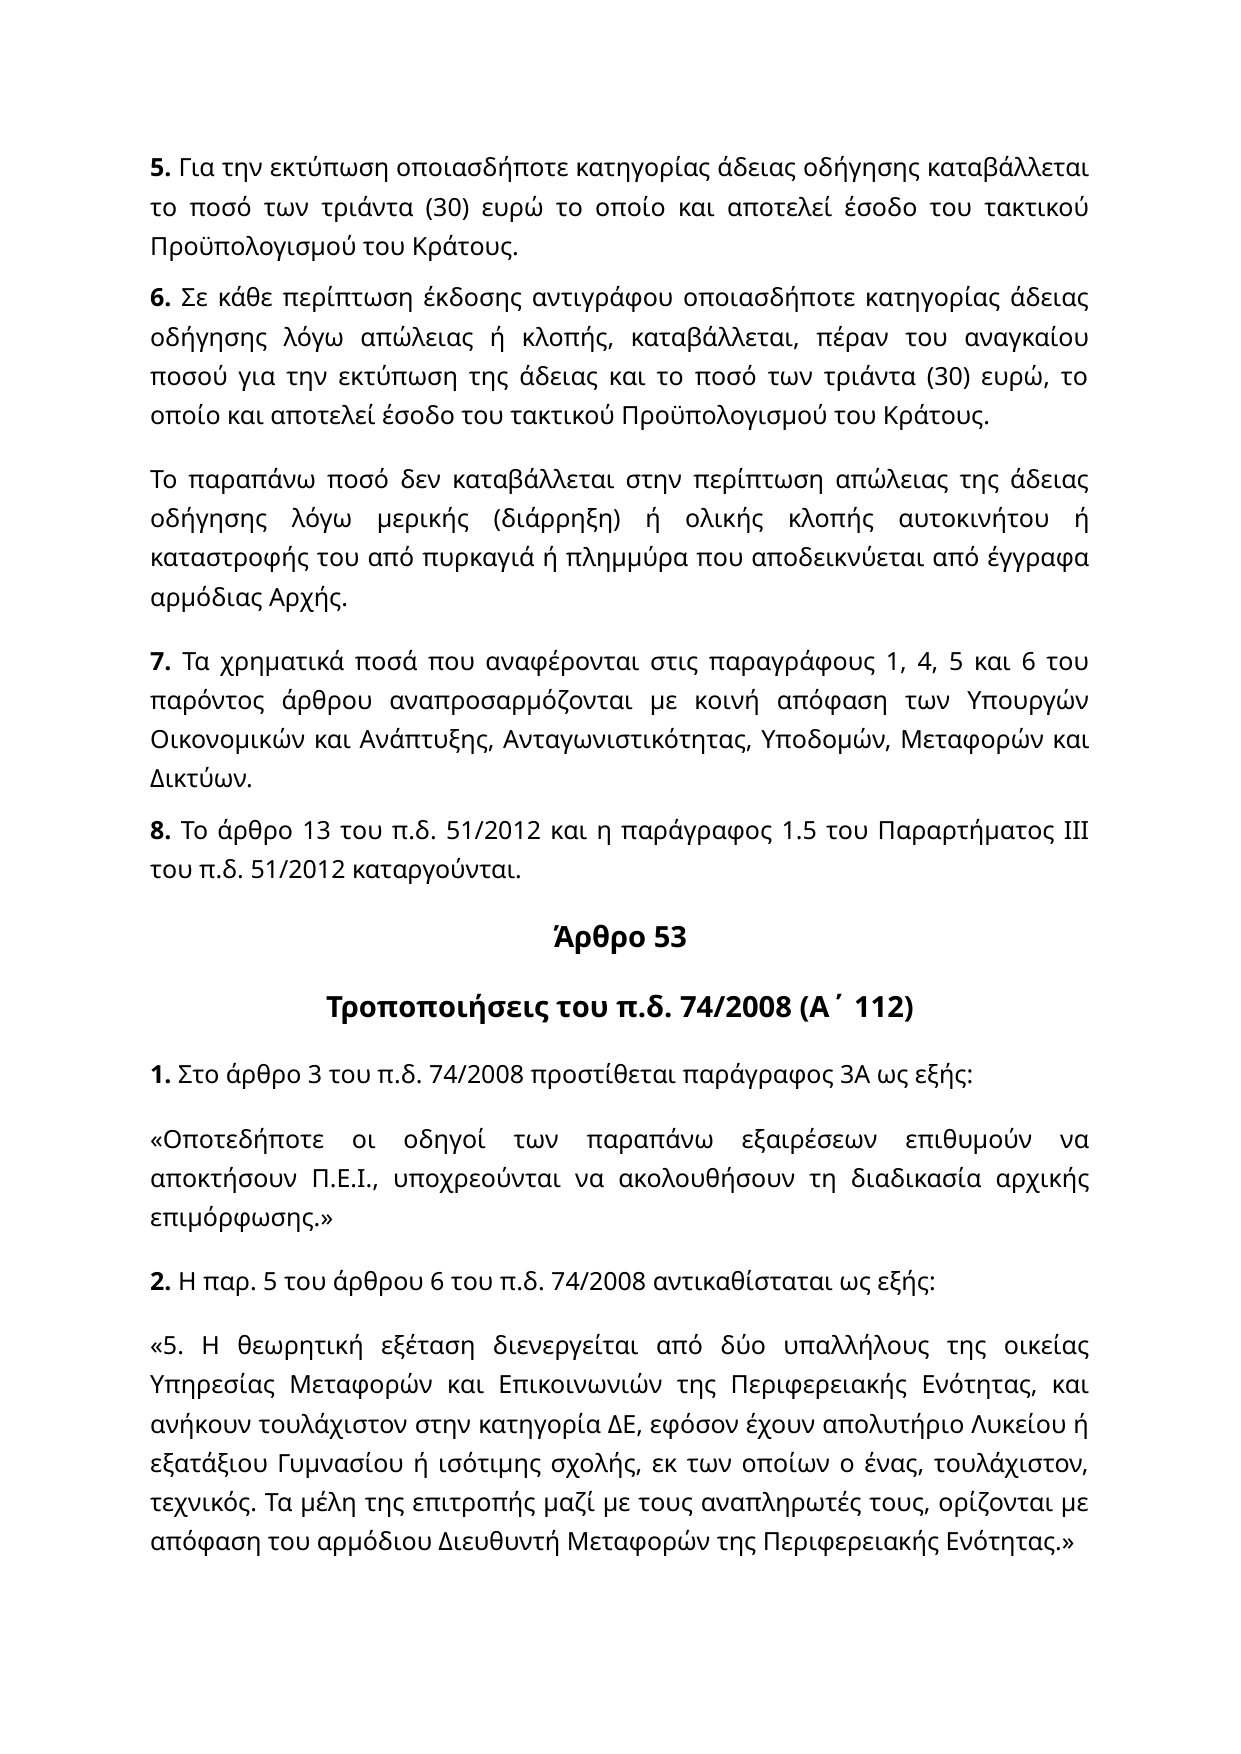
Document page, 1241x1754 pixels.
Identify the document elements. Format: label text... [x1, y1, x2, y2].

text 6. Σε κάθε περίπτωση έκδοσης αντιγράφου οποιασδήποτε κατηγορίας άδειας οδήγησης λόγω απώλειας ή κλοπής, καταβάλλεται, πέραν του αναγκαίου ποσού για την εκτύπωση της άδειας και το ποσό των τριάντα (30) ευρώ, το οποίο και αποτελεί έσοδο του τακτικού Προϋπολογισμού του Κράτους. [150, 280, 1090, 432]
text 7. Τα χρηματικά ποσά που αναφέρονται στις παραγράφους 1, 4, 5 και 6 του παρόντος άρθρου αναπροσαρμόζονται με κοινή απόφαση των Υπουργών Οικονομικών και Ανάπτυξης, Ανταγωνιστικότητας, Υποδομών, Μεταφορών και Δικτύων. [150, 643, 1090, 795]
text 1. Στο άρθρο 3 του π.δ. 74/2008 προστίθεται παράγραφος 3Α ως εξής: [150, 1057, 1090, 1091]
text «5. Η θεωρητική εξέταση διενεργείται από δύο υπαλλήλους της οικείας Υπηρεσίας Μεταφορών και Επικοινωνιών της Περιφερειακής Ενότητας, και ανήκουν τουλάχιστον στην κατηγορία ΔΕ, εφόσον έχουν απολυτήριο Λυκείου ή εξατάξιου Γυμνασίου ή ισότιμης σχολής, εκ των οποίων ο ένας, τουλάχιστον, τεχνικός. Τα μέλη της επιτροπής μαζί με τους αναπληρωτές τους, ορίζονται με απόφαση του αρμόδιου Διευθυντή Μεταφορών της Περιφερειακής Ενότητας.» [150, 1328, 1090, 1558]
text «Οποτεδήποτε οι οδηγοί των παραπάνω εξαιρέσεων επιθυμούν να αποκτήσουν Π.Ε.Ι., υποχρεούνται να ακολουθήσουν τη διαδικασία αρχικής επιμόρφωσης.» [150, 1121, 1090, 1234]
text Το παραπάνω ποσό δεν καταβάλλεται στην περίπτωση απώλειας της άδειας οδήγησης λόγω μερικής (διάρρηξη) ή ολικής κλοπής αυτοκινήτου ή καταστροφής του από πυρκαγιά ή πλημμύρα που αποδεικνύεται από έγγραφα αρμόδιας Αρχής. [150, 462, 1090, 613]
subtitle Άρθρο 53 [150, 916, 1090, 956]
text 2. Η παρ. 5 του άρθρου 6 του π.δ. 74/2008 αντικαθίσταται ως εξής: [150, 1264, 1090, 1298]
subtitle Τροποποιήσεις του π.δ. 74/2008 (Α΄ 112) [150, 986, 1090, 1026]
text 5. Για την εκτύπωση οποιασδήποτε κατηγορίας άδειας οδήγησης καταβάλλεται το ποσό των τριάντα (30) ευρώ το οποίο και αποτελεί έσοδο του τακτικού Προϋπολογισμού του Κράτους. [150, 150, 1090, 262]
text 8. Το άρθρο 13 του π.δ. 51/2012 και η παράγραφος 1.5 του Παραρτήματος ΙΙΙ του π.δ. 51/2012 καταργούνται. [150, 812, 1090, 886]
